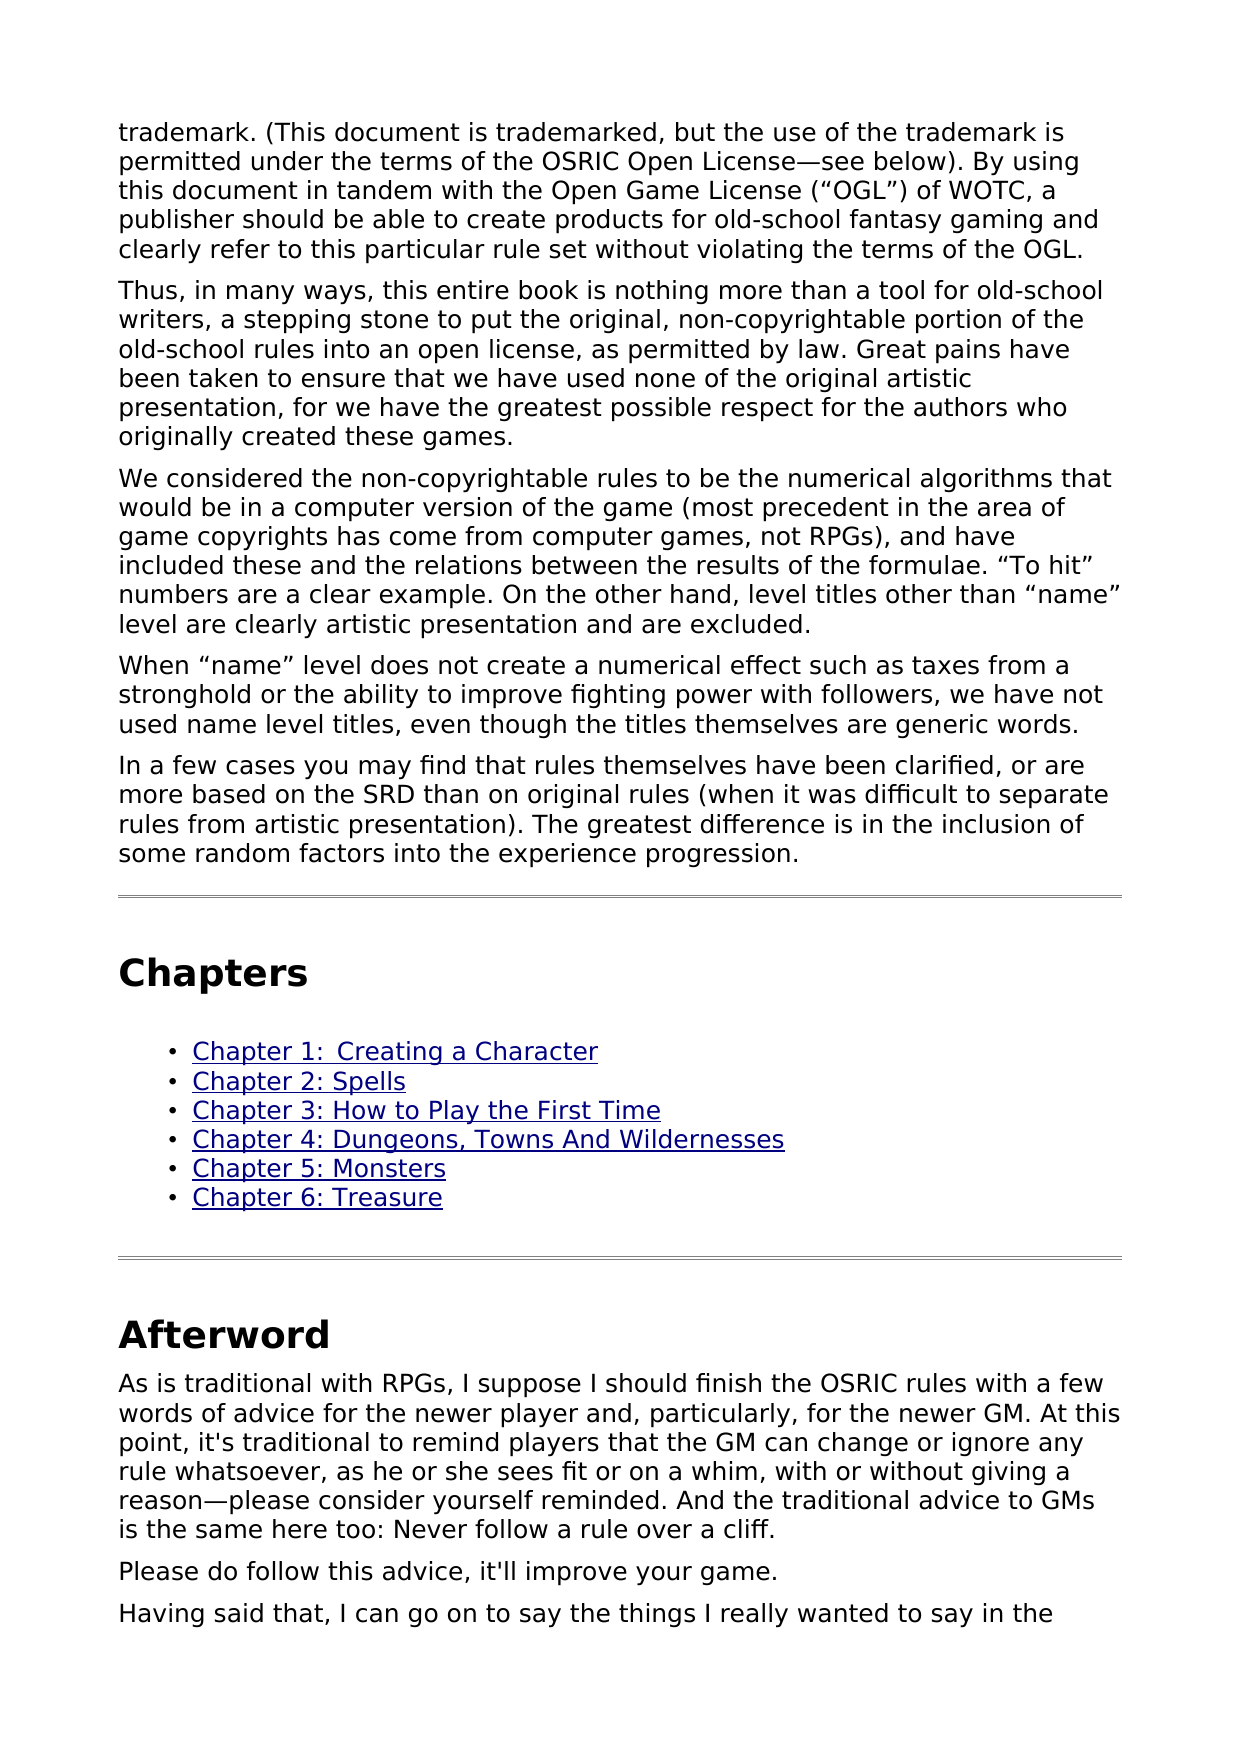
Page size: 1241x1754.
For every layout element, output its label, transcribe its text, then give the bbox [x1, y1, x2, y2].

subtitle Afterword [118, 1313, 1122, 1357]
subtitle Chapters [118, 952, 1122, 996]
list Chapter 6: Treasure [177, 1183, 1122, 1213]
text Thus, in many ways, this entire book is nothing more than a tool for old-school writers, a stepping stone to put the original, non-copyrightable portion of the old-school rules into an open license, as permitted by law. Great pains have been taken to ensure that we have used none of the original artistic presentation, for we have the greatest possible respect for the authors who originally created these games. [118, 276, 1122, 451]
list Chapter 1: Creating a Character [177, 1038, 1122, 1067]
list Chapter 5: Monsters [177, 1154, 1122, 1183]
text Having said that, I can go on to say the things I really wanted to say in the [118, 1599, 1122, 1628]
list Chapter 4: Dungeons, Towns And Wildernesses [177, 1125, 1122, 1154]
text As is traditional with RPGs, I suppose I should finish the OSRIC rules with a few words of advice for the newer player and, particularly, for the newer GM. At this point, it's traditional to remind players that the GM can change or ignore any rule whatsoever, as he or she sees fit or on a whim, with or without giving a reason—please consider yourself reminded. And the traditional advice to GMs is the same here too: Never follow a rule over a cliff. [118, 1369, 1122, 1544]
text In a few cases you may find that rules themselves have been clarified, or are more based on the SRD than on original rules (when it was difficult to separate rules from artistic presentation). The greatest difference is in the inclusion of some random factors into the experience progression. [118, 751, 1122, 868]
text We considered the non-copyrightable rules to be the numerical algorithms that would be in a computer version of the game (most precedent in the area of game copyrights has come from computer games, not RPGs), and have included these and the relations between the results of the formulae. “To hit” numbers are a clear example. On the other hand, level titles other than “name” level are clearly artistic presentation and are excluded. [118, 464, 1122, 639]
list Chapter 2: Spells [177, 1067, 1122, 1096]
text Please do follow this advice, it'll improve your game. [118, 1557, 1122, 1586]
list Chapter 3: How to Play the First Time [177, 1096, 1122, 1125]
text trademark. (This document is trademarked, but the use of the trademark is permitted under the terms of the OSRIC Open License—see below). By using this document in tandem with the Open Game License (“OGL”) of WOTC, a publisher should be able to create products for old-school fantasy gaming and clearly refer to this particular rule set without violating the terms of the OGL. [118, 118, 1122, 264]
text When “name” level does not create a numerical effect such as taxes from a stronghold or the ability to improve fighting power with followers, we have not used name level titles, even though the titles themselves are generic words. [118, 651, 1122, 739]
